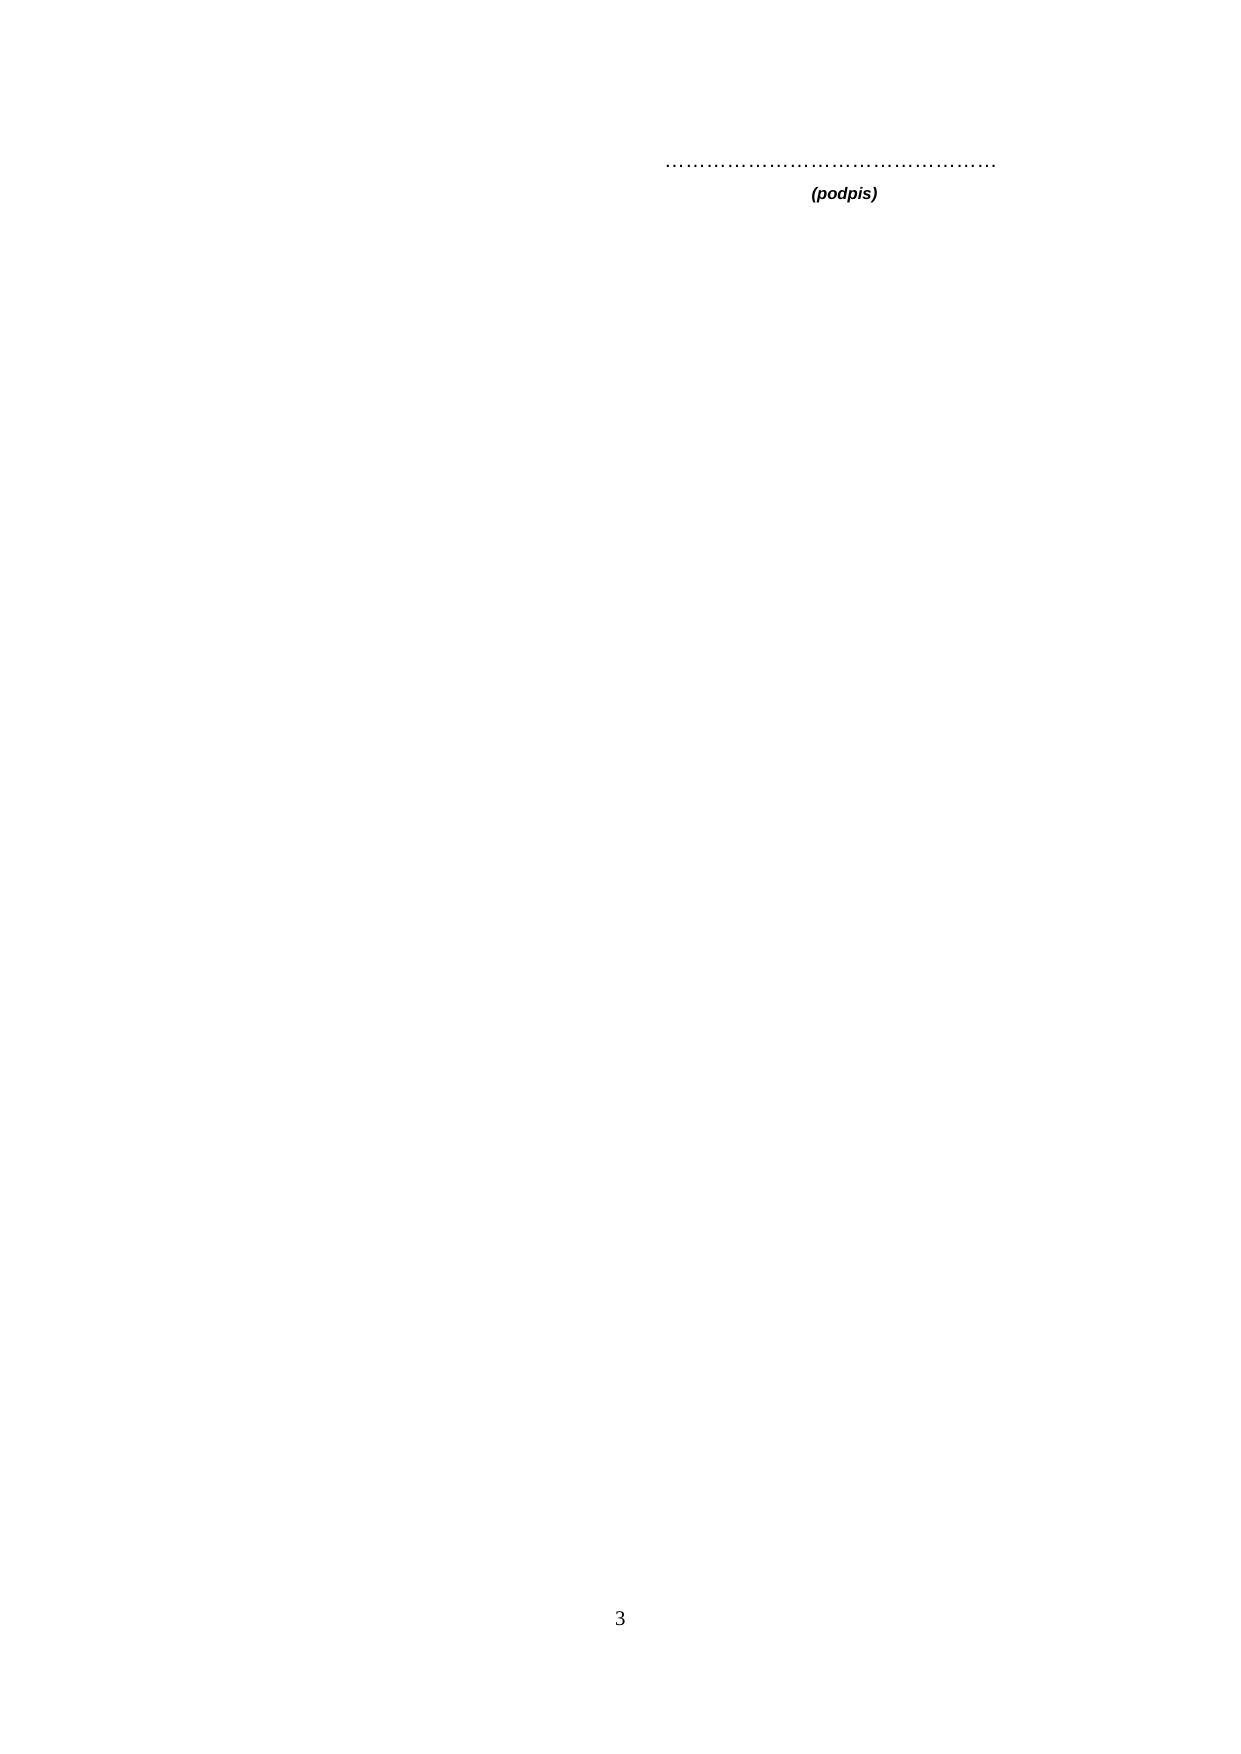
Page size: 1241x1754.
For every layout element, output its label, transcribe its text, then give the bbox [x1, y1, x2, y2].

text ………………………………………… [148, 148, 1093, 172]
text (podpis) [738, 183, 1093, 203]
